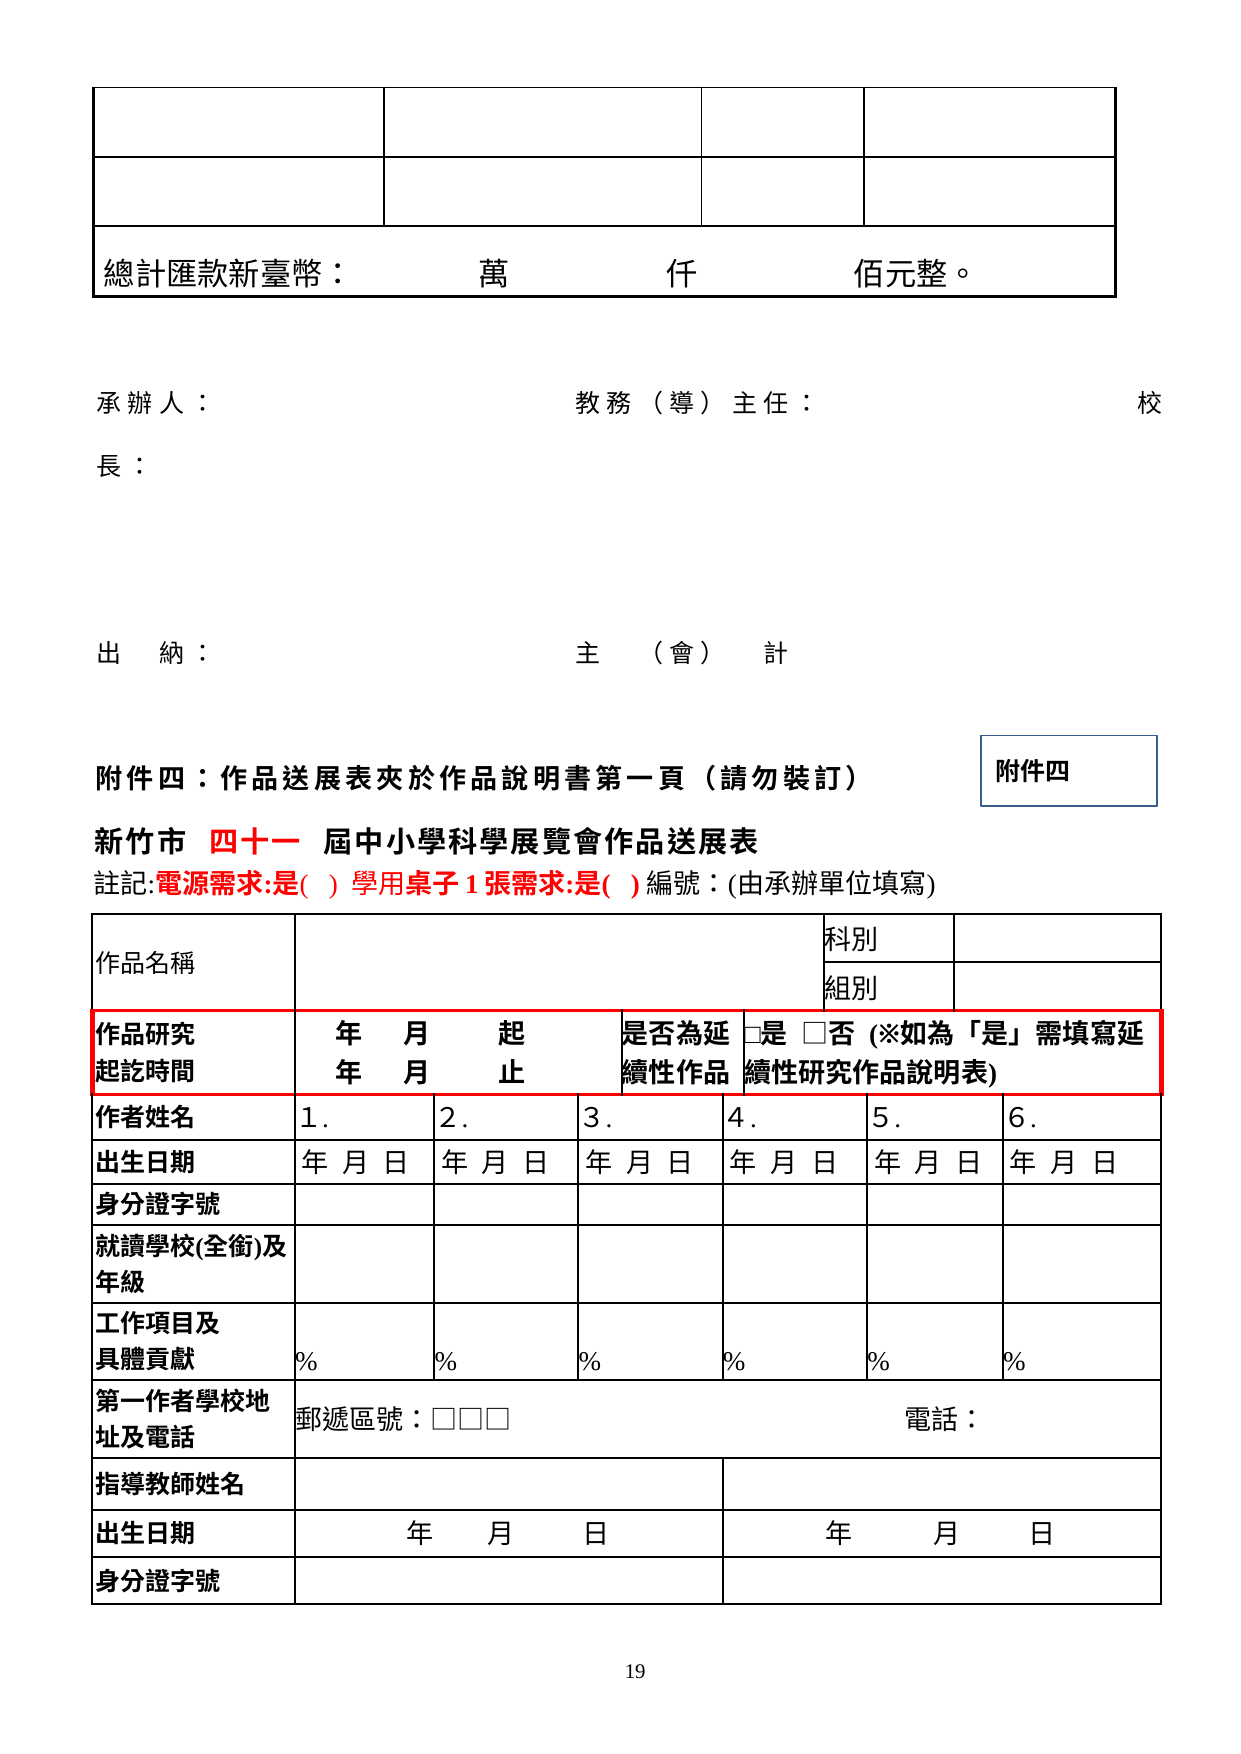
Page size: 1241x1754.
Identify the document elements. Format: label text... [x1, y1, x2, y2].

table_cell [435, 1226, 577, 1302]
table_cell ２. [435, 1096, 577, 1139]
table_cell [724, 1226, 866, 1302]
table_cell 身分證字號 [93, 1558, 294, 1603]
table_cell % [868, 1304, 1002, 1379]
table_cell [1004, 1185, 1160, 1224]
table_cell [724, 1558, 1160, 1603]
table_cell 出生日期 [93, 1511, 294, 1556]
table_cell 年 月 日 [579, 1141, 722, 1183]
table_cell 年 月 日 [724, 1141, 866, 1183]
table_cell [865, 158, 1114, 225]
table_header 作品名稱 [93, 915, 294, 1009]
table_cell [579, 1185, 722, 1224]
table_cell [702, 88, 863, 156]
table_cell 組別 [825, 963, 953, 1009]
table_cell 工作項目及 具體貢獻 [93, 1304, 294, 1379]
table_cell ６. [1004, 1096, 1160, 1139]
table_cell % [724, 1304, 866, 1379]
table_cell [868, 1226, 1002, 1302]
table_cell 年 月 日 [296, 1141, 433, 1183]
table_cell 第一作者學校地址及電話 [93, 1381, 294, 1457]
table_cell 身分證字號 [93, 1185, 294, 1224]
text 附件四：作品送展表夾於作品說明書第一頁（請勿裝訂） [93, 735, 980, 798]
table_header [955, 915, 1160, 961]
table_cell 指導教師姓名 [93, 1459, 294, 1509]
table_cell 作者姓名 [93, 1096, 294, 1139]
table_cell 年 月 日 [435, 1141, 577, 1183]
table_cell % [579, 1304, 722, 1379]
table_cell 年 月 日 [296, 1511, 722, 1556]
table_cell [385, 158, 701, 225]
table_cell □是 □否 (※如為「是」需填寫延續性研究作品說明表) [745, 1012, 1159, 1093]
table_cell [296, 1185, 433, 1224]
table_cell 郵遞區號：□□□ 電話： [296, 1381, 1160, 1457]
table_cell [868, 1185, 1002, 1224]
table_cell 年 月 起 年 月 止 [296, 1012, 621, 1093]
text 附件四：作品送展表夾於作品說明書第一頁（請勿裝訂） [982, 736, 1156, 798]
text 新竹市 四十一 屆中小學科學展覽會作品送展表 [93, 798, 1177, 860]
table_cell 總計匯款新臺幣： 萬 仟 佰元整。 [95, 227, 1114, 295]
table_cell 是否為延續性作品 [623, 1012, 743, 1093]
table_cell % [435, 1304, 577, 1379]
text 承辦人： 教務（導）主任： 校長： [93, 360, 1177, 485]
table_cell [724, 1185, 866, 1224]
table_cell ４. [724, 1096, 866, 1139]
table_cell １. [296, 1096, 433, 1139]
table_cell [435, 1185, 577, 1224]
table_cell [95, 158, 383, 225]
table_cell [296, 1459, 722, 1509]
table_cell 出生日期 [93, 1141, 294, 1183]
table_cell 就讀學校(全銜)及年級 [93, 1226, 294, 1302]
table_header [296, 915, 823, 1009]
text 出 納： 主 （會） 計 [93, 610, 1177, 673]
table_cell % [296, 1304, 433, 1379]
table_cell [702, 158, 863, 225]
table_cell 年 月 日 [1004, 1141, 1160, 1183]
table_cell 年 月 日 [724, 1511, 1160, 1556]
table_cell 年 月 日 [868, 1141, 1002, 1183]
table_cell 作品研究 起訖時間 [95, 1012, 294, 1093]
table_cell ５. [868, 1096, 1002, 1139]
table_cell ３. [579, 1096, 722, 1139]
table_cell [1004, 1226, 1160, 1302]
table_cell [95, 88, 383, 156]
table_cell [296, 1226, 433, 1302]
table_cell [724, 1459, 1160, 1509]
table_cell [385, 88, 701, 156]
text 附件四：作品送展表夾於作品說明書第一頁（請勿裝訂） [1158, 735, 1177, 798]
table_header 科別 [825, 915, 953, 961]
table_cell % [1004, 1304, 1160, 1379]
table_cell [865, 88, 1114, 156]
text 註記:電源需求:是( ) 學用桌子1張需求:是( ) 編號：(由承辦單位填寫) [93, 860, 1177, 902]
table_cell [296, 1558, 722, 1603]
table_cell [955, 963, 1160, 1009]
table_cell [579, 1226, 722, 1302]
